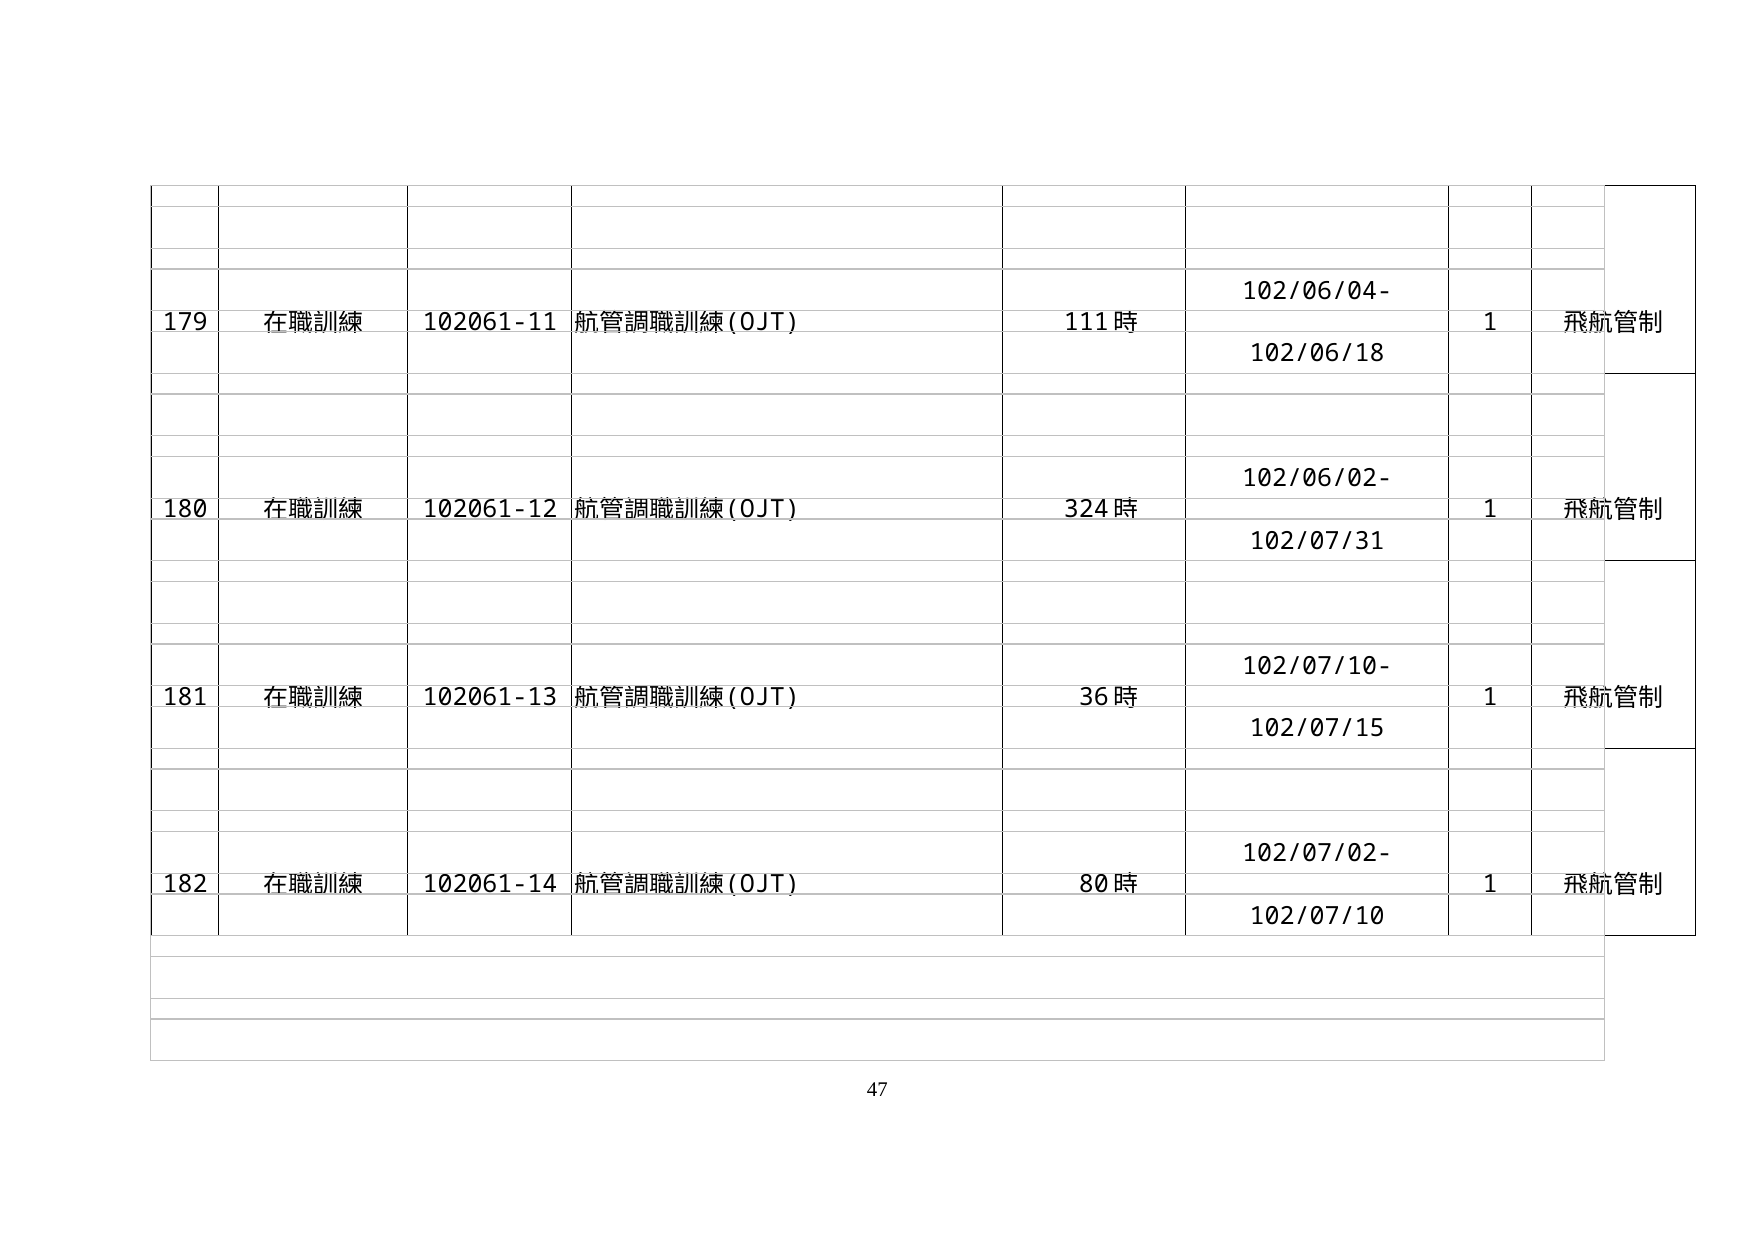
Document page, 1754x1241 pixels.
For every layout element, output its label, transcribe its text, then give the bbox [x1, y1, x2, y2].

table_cell 航管調職訓練(OJT) [668, 499, 686, 518]
table_cell 在職訓練 [219, 270, 407, 310]
table_cell [408, 582, 571, 623]
table_cell [152, 582, 218, 623]
table_cell 航管調職訓練(OJT) [572, 811, 1002, 831]
table_cell 324時 [1003, 374, 1185, 393]
table_cell 179 [152, 311, 218, 331]
table_cell 航管調職訓練(OJT) [697, 311, 715, 331]
table_cell 在職訓練 [270, 874, 294, 893]
table_cell 飛航管制 [1532, 624, 1604, 643]
table_cell 181 [152, 686, 218, 706]
table_cell [1186, 770, 1448, 810]
table_cell 航管調職訓練(OJT) [572, 249, 1002, 268]
table_cell 1 [1449, 874, 1531, 893]
table_cell 102/07/02- [1186, 832, 1448, 873]
table_cell [1449, 582, 1531, 623]
table_cell 80時 [1003, 811, 1185, 831]
table_cell 111時 [1003, 207, 1185, 248]
table_cell [1449, 749, 1531, 768]
table_cell 航管調職訓練(OJT) [572, 749, 1002, 768]
table_cell 飛航管制 [1532, 499, 1593, 518]
table_cell 在職訓練 [219, 686, 272, 706]
table_cell 111時 [1003, 270, 1185, 310]
table_cell 航管調職訓練(OJT) [572, 207, 1002, 248]
table_cell [408, 186, 571, 206]
table_cell 航管調職訓練(OJT) [572, 270, 1002, 310]
table_cell [1449, 207, 1531, 248]
table_cell 102061-14 [408, 874, 571, 893]
table_cell 飛航管制 [1605, 749, 1695, 935]
table_cell 飛航管制 [1532, 457, 1604, 498]
table_cell 在職訓練 [219, 457, 407, 498]
table_cell [408, 749, 571, 768]
table_cell 飛航管制 [1532, 561, 1604, 581]
table_cell 航管調職訓練(OJT) [717, 311, 1002, 331]
table_cell [1186, 811, 1448, 831]
table_cell [408, 561, 571, 581]
table_cell 36時 [1003, 645, 1185, 685]
table_cell 36時 [1003, 582, 1185, 623]
table_cell 111時 [1003, 186, 1185, 206]
table_cell 102061-13 [408, 686, 571, 706]
table_cell 在職訓練 [307, 686, 325, 706]
table_cell [1186, 874, 1448, 893]
table_cell [1186, 686, 1448, 706]
table_cell [1449, 457, 1531, 498]
table_cell [1449, 895, 1531, 935]
table_cell 在職訓練 [219, 207, 407, 248]
table_cell 在職訓練 [307, 874, 325, 893]
table_cell [1186, 582, 1448, 623]
table_cell 在職訓練 [325, 499, 334, 518]
table_cell 在職訓練 [219, 811, 407, 831]
table_cell [1449, 832, 1531, 873]
table_cell 111時 [1003, 311, 1132, 331]
table_cell 111時 [1131, 311, 1185, 331]
table_cell 1 [1449, 499, 1531, 518]
table_cell 在職訓練 [325, 874, 334, 893]
table_cell 飛航管制 [1532, 770, 1604, 810]
table_cell 航管調職訓練(OJT) [581, 686, 635, 706]
table_cell 1 [1449, 686, 1531, 706]
table_cell 飛航管制 [1595, 686, 1604, 706]
table_cell 航管調職訓練(OJT) [572, 645, 1002, 685]
table_cell 111時 [1003, 249, 1185, 268]
table_cell 航管調職訓練(OJT) [717, 686, 1002, 706]
table_cell [1449, 186, 1531, 206]
table_cell [1449, 707, 1531, 748]
table_cell 在職訓練 [219, 749, 407, 768]
table_cell 航管調職訓練(OJT) [572, 707, 1002, 748]
table_cell [1186, 749, 1448, 768]
table_cell 36時 [1003, 561, 1185, 581]
table_cell [1449, 520, 1531, 560]
table_cell [1186, 624, 1448, 643]
table_cell 飛航管制 [1532, 520, 1604, 560]
table_cell 飛航管制 [1532, 436, 1604, 456]
table_cell 80時 [1098, 880, 1104, 890]
table_cell 在職訓練 [219, 436, 407, 456]
table_cell 航管調職訓練(OJT) [572, 561, 1002, 581]
table_cell 航管調職訓練(OJT) [572, 186, 1002, 206]
table_cell 102/07/15 [1186, 707, 1448, 748]
table_cell [408, 457, 571, 498]
table_cell 80時 [1003, 874, 1132, 893]
table_cell [408, 436, 571, 456]
table_cell 36時 [1131, 686, 1185, 706]
table_cell 80時 [1003, 832, 1185, 873]
table_cell [408, 832, 571, 873]
table_cell [1186, 436, 1448, 456]
table_cell 1 [1449, 311, 1531, 331]
table_cell 324時 [1003, 395, 1185, 435]
table_cell [408, 332, 571, 373]
table_cell [152, 395, 218, 435]
table_cell 在職訓練 [336, 499, 354, 518]
table_cell [408, 207, 571, 248]
table_cell 80時 [1003, 770, 1185, 810]
table_cell [1449, 395, 1531, 435]
table_cell 在職訓練 [270, 686, 294, 706]
table_cell 航管調職訓練(OJT) [731, 874, 792, 893]
table_cell 在職訓練 [356, 499, 407, 518]
table_cell 飛航管制 [1532, 895, 1604, 935]
table_cell [152, 436, 218, 456]
table_cell 102/07/10- [1186, 645, 1448, 685]
table_cell 飛航管制 [1532, 186, 1604, 206]
table_cell 航管調職訓練(OJT) [572, 582, 1002, 623]
table_cell [1186, 395, 1448, 435]
table_cell 324時 [1003, 457, 1185, 498]
table_cell 在職訓練 [270, 311, 294, 331]
table_cell [1186, 499, 1448, 518]
table_cell 航管調職訓練(OJT) [572, 436, 1002, 456]
table_cell 在職訓練 [356, 686, 407, 706]
table_cell 102/06/18 [1186, 332, 1448, 373]
table_cell 36時 [1003, 686, 1132, 706]
table_cell 航管調職訓練(OJT) [581, 874, 635, 893]
table_cell 在職訓練 [219, 520, 407, 560]
table_cell [152, 749, 218, 768]
table_cell 324時 [1003, 499, 1132, 518]
table_cell 航管調職訓練(OJT) [581, 499, 635, 518]
table_cell [1186, 561, 1448, 581]
table_cell 航管調職訓練(OJT) [572, 395, 1002, 435]
table_cell 航管調職訓練(OJT) [717, 499, 732, 518]
table_cell 102/07/10 [1186, 895, 1448, 935]
table_cell [1186, 311, 1448, 331]
table_cell 航管調職訓練(OJT) [572, 520, 1002, 560]
table_cell [408, 249, 571, 268]
table_cell 36時 [1003, 624, 1185, 643]
table_cell 在職訓練 [325, 311, 334, 331]
table_cell [408, 624, 571, 643]
table_cell 在職訓練 [219, 332, 407, 373]
table_cell [152, 520, 218, 560]
table_cell 航管調職訓練(OJT) [717, 874, 732, 893]
table_cell 航管調職訓練(OJT) [572, 832, 1002, 873]
table_cell 在職訓練 [336, 686, 354, 706]
table_cell 飛航管制 [1532, 811, 1604, 831]
table_cell 在職訓練 [219, 707, 407, 748]
table_cell [152, 895, 218, 935]
table_cell 飛航管制 [1532, 582, 1604, 623]
table_cell 飛航管制 [1595, 499, 1604, 518]
table_cell 飛航管制 [1532, 374, 1604, 393]
table_cell 36時 [1003, 707, 1185, 748]
table_cell 飛航管制 [1532, 707, 1604, 748]
table_cell [1449, 249, 1531, 268]
table_cell 在職訓練 [307, 499, 325, 518]
table_cell 飛航管制 [1532, 645, 1604, 685]
table_cell 航管調職訓練(OJT) [697, 874, 715, 893]
table_cell 在職訓練 [219, 770, 407, 810]
table_cell [1449, 270, 1531, 310]
table_cell [152, 624, 218, 643]
table_cell 80時 [1131, 874, 1185, 893]
table_cell 飛航管制 [1532, 207, 1604, 248]
table_cell [152, 457, 218, 498]
table_cell 80時 [1003, 749, 1185, 768]
table_cell [1449, 561, 1531, 581]
table_cell 在職訓練 [356, 874, 407, 893]
table_cell 航管調職訓練(OJT) [572, 457, 1002, 498]
table_cell 飛航管制 [1532, 874, 1593, 893]
table_cell [152, 374, 218, 393]
table_cell [408, 895, 571, 935]
table_cell 飛航管制 [1605, 186, 1695, 373]
table_cell 在職訓練 [219, 311, 272, 331]
table_cell [152, 561, 218, 581]
table_cell 在職訓練 [219, 374, 407, 393]
table_cell 航管調職訓練(OJT) [572, 332, 1002, 373]
table_cell 102/06/02- [1186, 457, 1448, 498]
table_cell 在職訓練 [307, 311, 325, 331]
table_cell [1449, 332, 1531, 373]
table_cell 102/06/04- [1186, 270, 1448, 310]
table_cell 飛航管制 [1532, 249, 1604, 268]
table_cell [1186, 186, 1448, 206]
table_cell [152, 811, 218, 831]
table_cell [152, 832, 218, 873]
table_cell 324時 [1131, 499, 1185, 518]
table_cell 111時 [1003, 332, 1185, 373]
table_cell [408, 374, 571, 393]
table_cell [152, 645, 218, 685]
table_cell [152, 207, 218, 248]
table_cell 在職訓練 [219, 582, 407, 623]
table_cell [1449, 770, 1531, 810]
table_cell 航管調職訓練(OJT) [668, 686, 686, 706]
table_cell 在職訓練 [219, 832, 407, 873]
table_cell [408, 395, 571, 435]
table_cell [1449, 645, 1531, 685]
table_cell 航管調職訓練(OJT) [572, 770, 1002, 810]
table_cell [408, 770, 571, 810]
table_cell 航管調職訓練(OJT) [572, 374, 1002, 393]
table_cell 航管調職訓練(OJT) [668, 311, 686, 331]
table_cell 航管調職訓練(OJT) [791, 874, 1002, 893]
table_cell [408, 270, 571, 310]
table_cell [152, 249, 218, 268]
table_cell 航管調職訓練(OJT) [581, 311, 635, 331]
table_cell 飛航管制 [1605, 561, 1695, 748]
table_cell 在職訓練 [219, 624, 407, 643]
table_cell [152, 270, 218, 310]
table_cell 在職訓練 [219, 895, 407, 935]
table_cell 在職訓練 [219, 874, 272, 893]
table_cell [1449, 811, 1531, 831]
table_cell [1449, 436, 1531, 456]
table_cell 80時 [1003, 895, 1185, 935]
table_cell 飛航管制 [1532, 311, 1593, 331]
table_cell 飛航管制 [1532, 686, 1593, 706]
table_cell [408, 811, 571, 831]
table_cell 航管調職訓練(OJT) [697, 499, 715, 518]
table_cell 在職訓練 [219, 499, 272, 518]
table_cell 在職訓練 [356, 311, 407, 331]
table_cell 在職訓練 [219, 395, 407, 435]
table_cell 在職訓練 [336, 874, 354, 893]
table_cell [152, 186, 218, 206]
table_cell [408, 645, 571, 685]
table_cell 航管調職訓練(OJT) [697, 686, 715, 706]
table_cell 飛航管制 [1532, 332, 1604, 373]
table_cell [152, 707, 218, 748]
table_cell [1186, 249, 1448, 268]
table_cell 在職訓練 [336, 311, 354, 331]
table_cell 航管調職訓練(OJT) [572, 624, 1002, 643]
table_cell 180 [152, 499, 218, 518]
table_cell 飛航管制 [1532, 270, 1604, 310]
table_cell [408, 520, 571, 560]
table_cell [1186, 207, 1448, 248]
table_cell 在職訓練 [219, 249, 407, 268]
table_cell 102061-11 [408, 311, 571, 331]
table_cell 在職訓練 [270, 499, 294, 518]
table_cell [152, 770, 218, 810]
table_cell 航管調職訓練(OJT) [668, 874, 686, 893]
table_cell 在職訓練 [325, 686, 334, 706]
table_cell 飛航管制 [1532, 395, 1604, 435]
table_cell 在職訓練 [219, 186, 407, 206]
table_cell 在職訓練 [219, 645, 407, 685]
table_cell 飛航管制 [1605, 374, 1695, 560]
table_cell 324時 [1003, 520, 1185, 560]
table_cell [1186, 374, 1448, 393]
table_cell [152, 332, 218, 373]
table_cell 飛航管制 [1595, 874, 1604, 893]
table_cell 航管調職訓練(OJT) [731, 499, 792, 518]
table_cell [1449, 374, 1531, 393]
table_cell 102061-12 [408, 499, 571, 518]
table_cell [408, 707, 571, 748]
table_cell 飛航管制 [1532, 749, 1604, 768]
table_cell 航管調職訓練(OJT) [572, 895, 1002, 935]
table_cell 飛航管制 [1595, 311, 1604, 331]
table_cell 324時 [1003, 436, 1185, 456]
table_cell [1449, 624, 1531, 643]
table_cell 182 [152, 874, 218, 893]
table_cell 航管調職訓練(OJT) [791, 499, 1002, 518]
table_cell 飛航管制 [1532, 832, 1604, 873]
table_cell 102/07/31 [1186, 520, 1448, 560]
table_cell 在職訓練 [219, 561, 407, 581]
